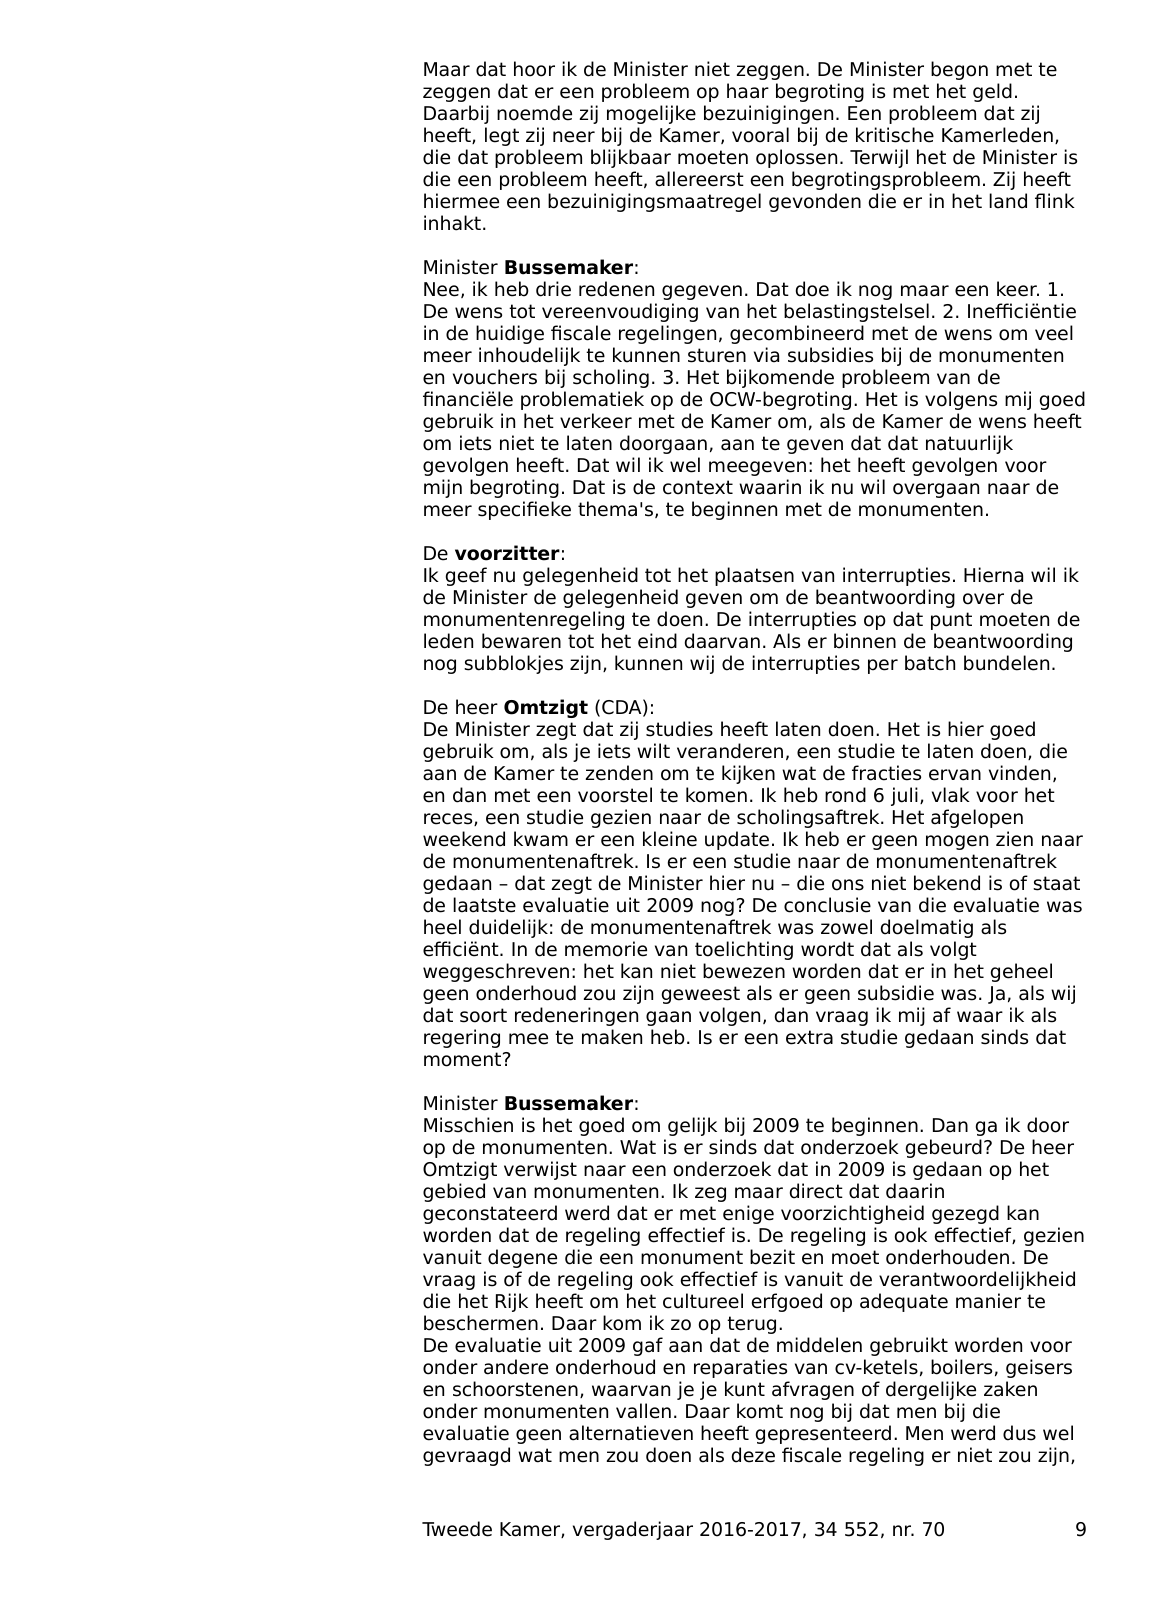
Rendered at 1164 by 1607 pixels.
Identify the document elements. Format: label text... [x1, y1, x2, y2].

text De Minister zegt dat zij studies heeft laten doen. Het is hier goed gebruik om, als je iets wilt veranderen, een studie te laten doen, die aan de Kamer te zenden om te kijken wat de fracties ervan vinden, en dan met een voorstel te komen. Ik heb rond 6 juli, vlak voor het reces, een studie gezien naar de scholingsaftrek. Het afgelopen weekend kwam er een kleine update. Ik heb er geen mogen zien naar de monumentenaftrek. Is er een studie naar de monumentenaftrek gedaan – dat zegt de Minister hier nu – die ons niet bekend is of staat de laatste evaluatie uit 2009 nog? De conclusie van die evaluatie was heel duidelijk: de monumentenaftrek was zowel doelmatig als efficiënt. In de memorie van toelichting wordt dat als volgt weggeschreven: het kan niet bewezen worden dat er in het geheel geen onderhoud zou zijn geweest als er geen subsidie was. Ja, als wij dat soort redeneringen gaan volgen, dan vraag ik mij af waar ik als regering mee te maken heb. Is er een extra studie gedaan sinds dat moment? [422, 719, 1087, 1071]
text Minister Bussemaker: [422, 257, 1087, 279]
text Nee, ik heb drie redenen gegeven. Dat doe ik nog maar een keer. 1. De wens tot vereenvoudiging van het belastingstelsel. 2. Inefficiëntie in de huidige fiscale regelingen, gecombineerd met de wens om veel meer inhoudelijk te kunnen sturen via subsidies bij de monumenten en vouchers bij scholing. 3. Het bijkomende probleem van de financiële problematiek op de OCW-begroting. Het is volgens mij goed gebruik in het verkeer met de Kamer om, als de Kamer de wens heeft om iets niet te laten doorgaan, aan te geven dat dat natuurlijk gevolgen heeft. Dat wil ik wel meegeven: het heeft gevolgen voor mijn begroting. Dat is de context waarin ik nu wil overgaan naar de meer specifieke thema's, te beginnen met de monumenten. [422, 279, 1087, 521]
text De voorzitter: [422, 543, 1087, 565]
text Ik geef nu gelegenheid tot het plaatsen van interrupties. Hierna wil ik de Minister de gelegenheid geven om de beantwoording over de monumentenregeling te doen. De interrupties op dat punt moeten de leden bewaren tot het eind daarvan. Als er binnen de beantwoording nog subblokjes zijn, kunnen wij de interrupties per batch bundelen. [422, 565, 1087, 675]
text Maar dat hoor ik de Minister niet zeggen. De Minister begon met te zeggen dat er een probleem op haar begroting is met het geld. Daarbij noemde zij mogelijke bezuinigingen. Een probleem dat zij heeft, legt zij neer bij de Kamer, vooral bij de kritische Kamerleden, die dat probleem blijkbaar moeten oplossen. Terwijl het de Minister is die een probleem heeft, allereerst een begrotingsprobleem. Zij heeft hiermee een bezuinigingsmaatregel gevonden die er in het land flink inhakt. [422, 59, 1087, 235]
text Minister Bussemaker: [422, 1093, 1087, 1115]
text De evaluatie uit 2009 gaf aan dat de middelen gebruikt worden voor onder andere onderhoud en reparaties van cv-ketels, boilers, geisers en schoorstenen, waarvan je je kunt afvragen of dergelijke zaken onder monumenten vallen. Daar komt nog bij dat men bij die evaluatie geen alternatieven heeft gepresenteerd. Men werd dus wel gevraagd wat men zou doen als deze fiscale regeling er niet zou zijn, [422, 1335, 1087, 1467]
text Misschien is het goed om gelijk bij 2009 te beginnen. Dan ga ik door op de monumenten. Wat is er sinds dat onderzoek gebeurd? De heer Omtzigt verwijst naar een onderzoek dat in 2009 is gedaan op het gebied van monumenten. Ik zeg maar direct dat daarin geconstateerd werd dat er met enige voorzichtigheid gezegd kan worden dat de regeling effectief is. De regeling is ook effectief, gezien vanuit degene die een monument bezit en moet onderhouden. De vraag is of de regeling ook effectief is vanuit de verantwoordelijkheid die het Rijk heeft om het cultureel erfgoed op adequate manier te beschermen. Daar kom ik zo op terug. [422, 1115, 1087, 1335]
text De heer Omtzigt (CDA): [422, 697, 1087, 719]
